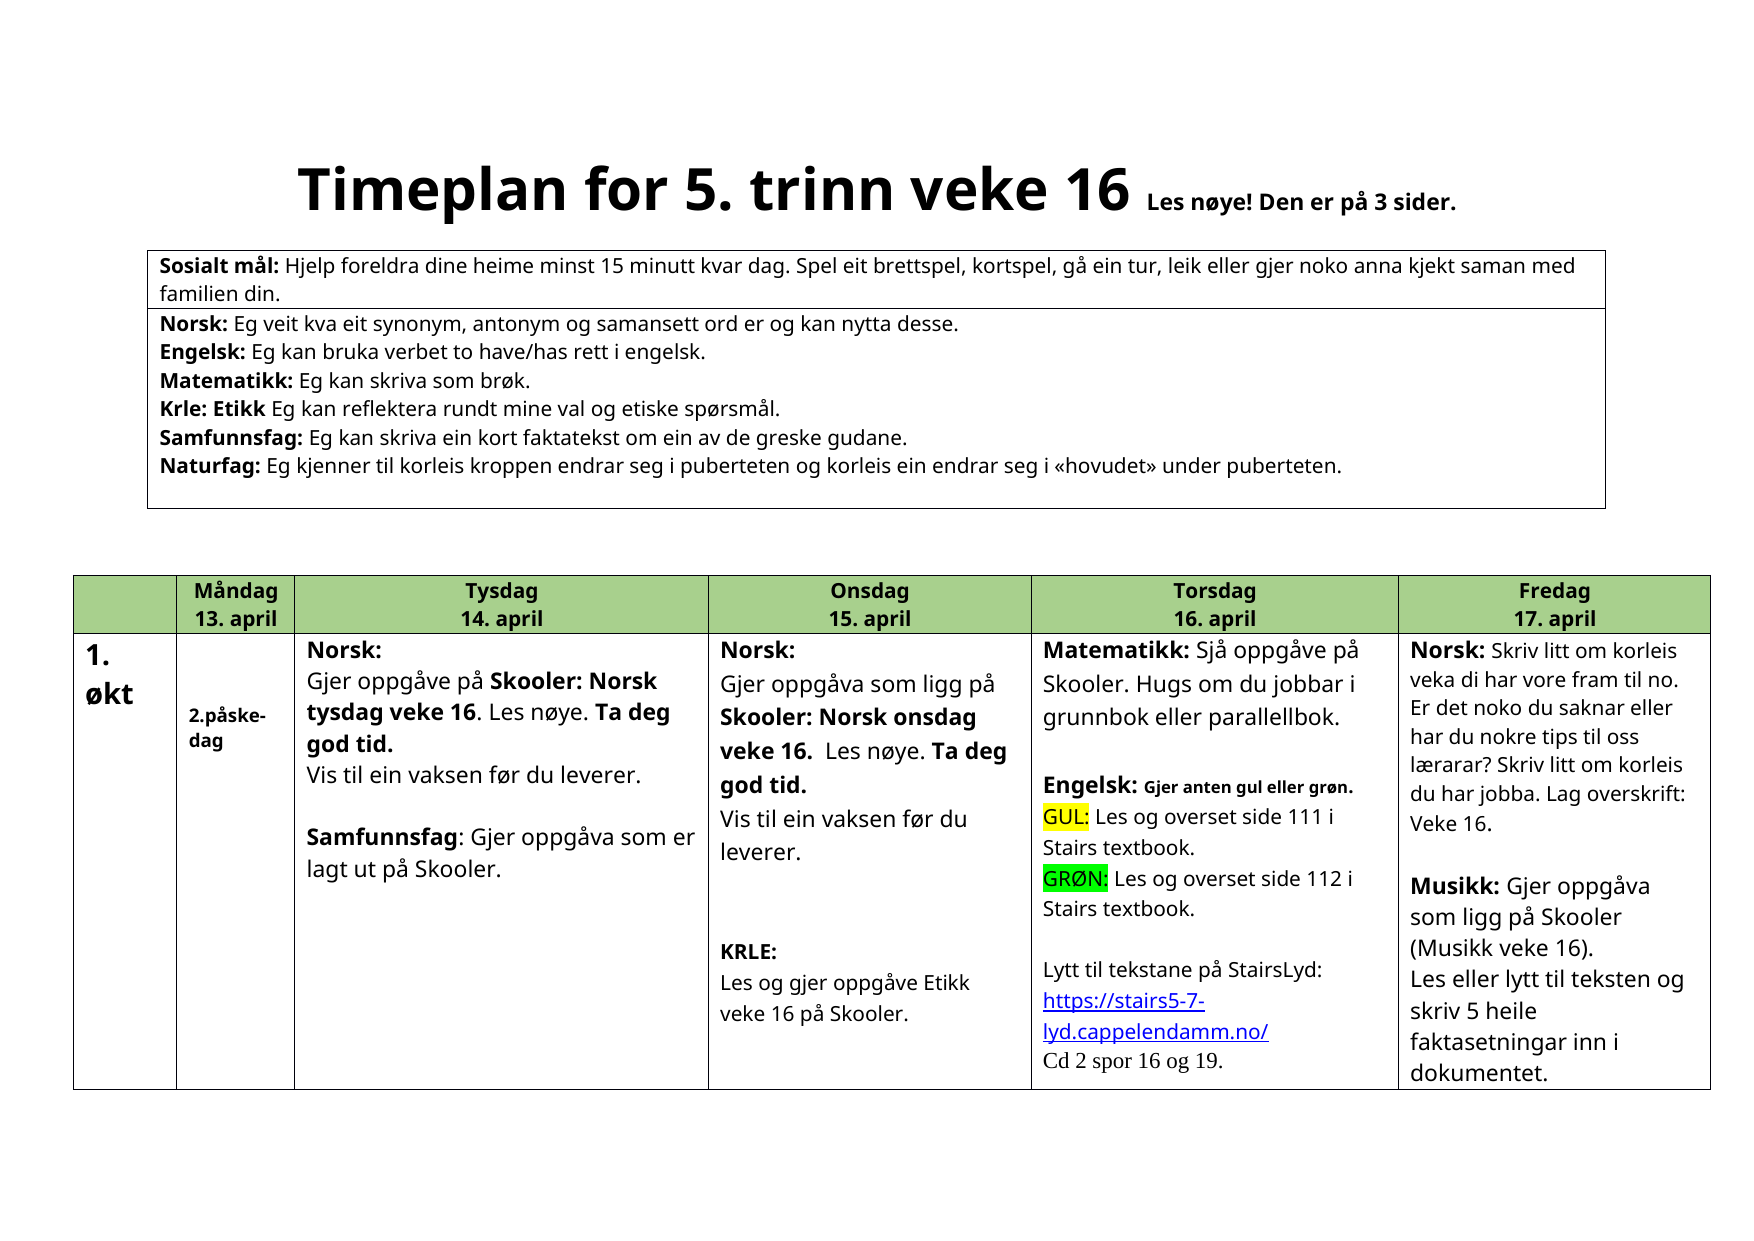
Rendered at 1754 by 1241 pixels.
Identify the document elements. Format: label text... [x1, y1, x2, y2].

table_cell Norsk: Gjer oppgåve på Skooler: Norsk tysdag veke 16. Les nøye. Ta deg god tid. Vis til ein vaksen før du leverer. Samfunnsfag: Gjer oppgåva som er lagt ut på Skooler. [295, 634, 708, 1088]
table_cell 1. økt [74, 634, 176, 1088]
table_cell Norsk: Skriv litt om korleis veka di har vore fram til no. Er det noko du saknar eller har du nokre tips til oss lærarar? Skriv litt om korleis du har jobba. Lag overskrift: Veke 16. Musikk: Gjer oppgåva som ligg på Skooler (Musikk veke 16). Les eller lytt til teksten og skriv 5 heile faktasetningar inn i dokumentet. [1399, 634, 1710, 1088]
table_header [74, 576, 176, 633]
text Timeplan for 5. trinn veke 16 Les nøye! Den er på 3 sider. [148, 148, 1606, 227]
table_header Måndag13. april [177, 576, 294, 633]
table_header Onsdag 15. april [709, 576, 1031, 633]
table_header Torsdag 16. april [1032, 576, 1398, 633]
table_cell Norsk: Gjer oppgåva som ligg på Skooler: Norsk onsdag veke 16. Les nøye. Ta deg god tid. Vis til ein vaksen før du leverer. KRLE: Les og gjer oppgåve Etikk veke 16 på Skooler. [709, 634, 1031, 1088]
table_cell 2.påske-dag [177, 634, 294, 1088]
table_header Fredag 17. april [1399, 576, 1710, 633]
table_header Tysdag 14. april [295, 576, 708, 633]
table_header Sosialt mål: Hjelp foreldra dine heime minst 15 minutt kvar dag. Spel eit brettspel, kortspel, gå ein tur, leik eller gjer noko anna kjekt saman med familien din. [148, 251, 1605, 308]
table_cell Matematikk: Sjå oppgåve på Skooler. Hugs om du jobbar i grunnbok eller parallellbok. Engelsk: Gjer anten gul eller grøn. GUL: Les og overset side 111 i Stairs textbook. GRØN: Les og overset side 112 i Stairs textbook. Lytt til tekstane på StairsLyd: https://stairs5-7-lyd.cappelendamm.no/ Cd 2 spor 16 og 19. [1032, 634, 1398, 1088]
table_cell Norsk: Eg veit kva eit synonym, antonym og samansett ord er og kan nytta desse. Engelsk: Eg kan bruka verbet to have/has rett i engelsk. Matematikk: Eg kan skriva som brøk. Krle: Etikk Eg kan reflektera rundt mine val og etiske spørsmål. Samfunnsfag: Eg kan skriva ein kort faktatekst om ein av de greske gudane. Naturfag: Eg kjenner til korleis kroppen endrar seg i puberteten og korleis ein endrar seg i «hovudet» under puberteten. [148, 309, 1605, 508]
